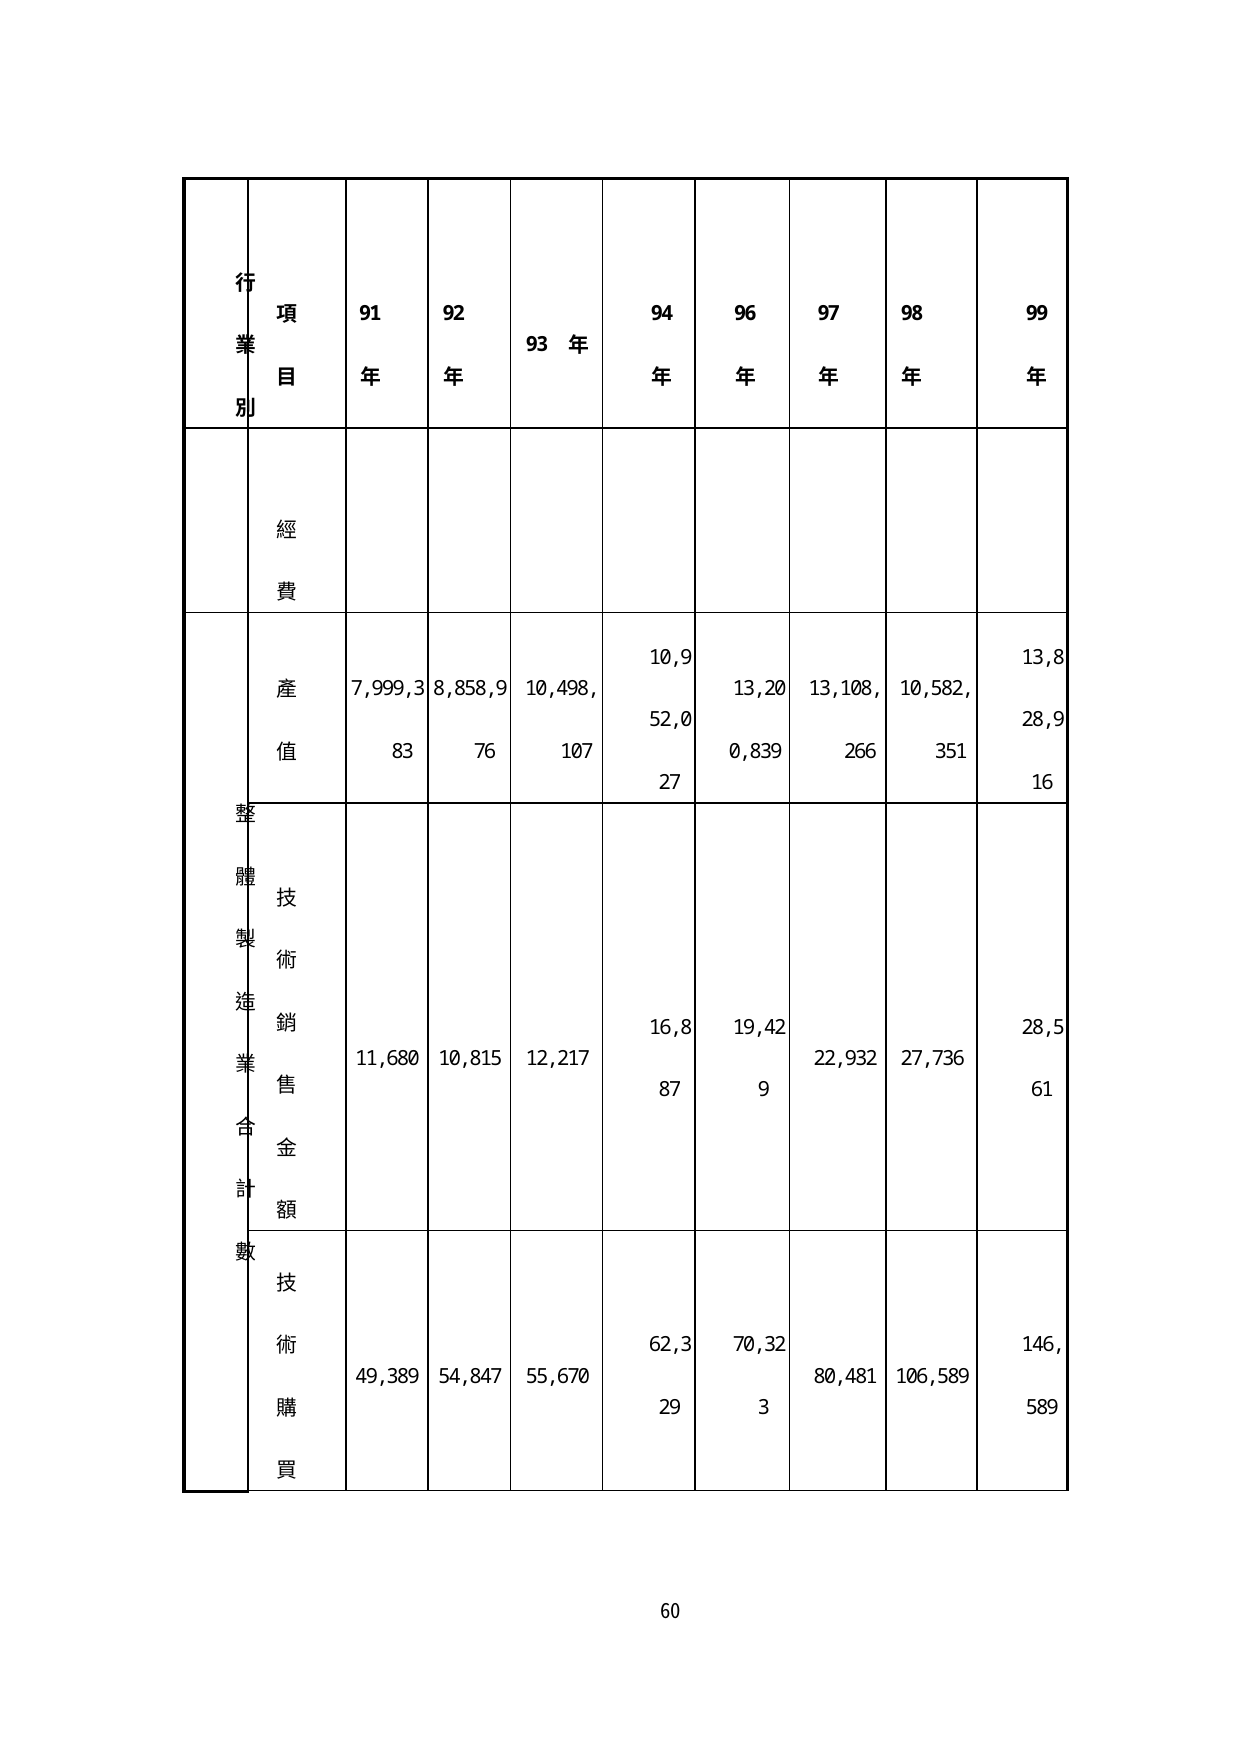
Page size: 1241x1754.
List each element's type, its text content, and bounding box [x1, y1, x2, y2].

table_cell 70,323 [696, 1231, 789, 1490]
table_cell 技術銷售金額 [249, 804, 345, 1229]
table_cell [790, 429, 885, 612]
table_cell [511, 429, 602, 612]
table_cell 產值 [249, 613, 345, 802]
table_cell 11,680 [347, 804, 427, 1229]
table_header 93年 [511, 180, 602, 427]
table_cell [978, 429, 1066, 612]
table_cell 106,589 [887, 1231, 976, 1490]
table_cell 10,952,027 [603, 613, 694, 802]
table_header 94年 [603, 180, 694, 427]
table_cell [429, 429, 510, 612]
table_cell [603, 429, 694, 612]
table_cell 10,815 [429, 804, 510, 1229]
table_header 項目 [249, 180, 345, 427]
table_cell 27,736 [887, 804, 976, 1229]
table_cell 13,200,839 [696, 613, 789, 802]
table_cell 62,329 [603, 1231, 694, 1490]
table_cell 技術購買金額 [249, 1231, 345, 1490]
table_cell [887, 429, 976, 612]
table_cell [696, 429, 789, 612]
table_cell 22,932 [790, 804, 885, 1229]
table_cell 55,670 [511, 1231, 602, 1490]
table_cell [347, 429, 427, 612]
table_header 96年 [696, 180, 789, 427]
table_cell 49,389 [347, 1231, 427, 1490]
table_cell 整體製造業合計數 [186, 613, 247, 1490]
table_cell 54,847 [429, 1231, 510, 1490]
table_header 97年 [790, 180, 885, 427]
table_cell 16,887 [603, 804, 694, 1229]
table_header 行業別 [186, 180, 247, 427]
table_cell 12,217 [511, 804, 602, 1229]
table_cell 電腦、電子產品及光學製品製造業 [186, 429, 247, 612]
table_cell 146,589 [978, 1231, 1066, 1490]
table_cell 19,429 [696, 804, 789, 1229]
table_cell 13,108,266 [790, 613, 885, 802]
table_header 91年 [347, 180, 427, 427]
table_cell 10,582,351 [887, 613, 976, 802]
table_cell 80,481 [790, 1231, 885, 1490]
table_cell 8,858,976 [429, 613, 510, 802]
table_cell 7,999,383 [347, 613, 427, 802]
table_header 98年 [887, 180, 976, 427]
table_cell 13,828,916 [978, 613, 1066, 802]
table_header 92年 [429, 180, 510, 427]
table_header 99年 [978, 180, 1066, 427]
table_cell 28,561 [978, 804, 1066, 1229]
table_cell 經費 [249, 429, 345, 612]
table_cell 10,498,107 [511, 613, 602, 802]
